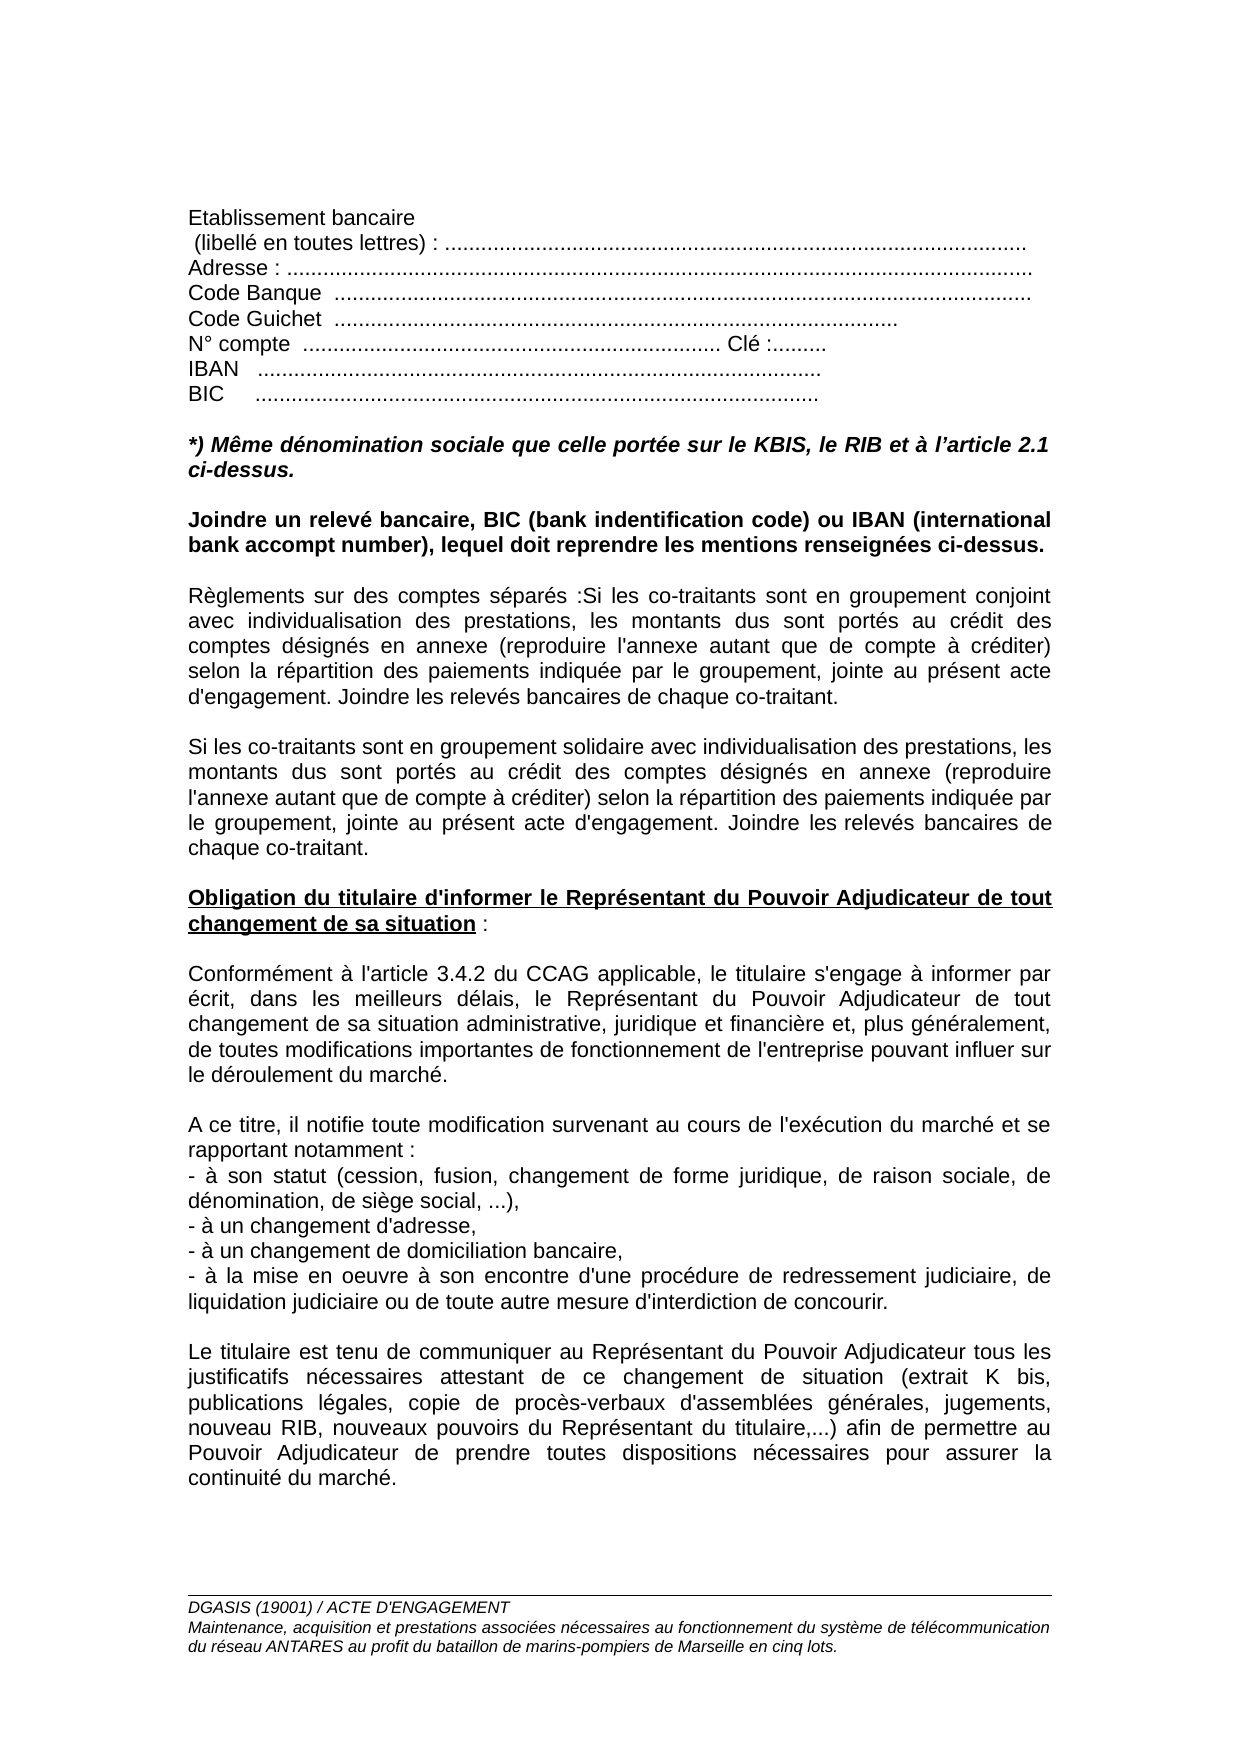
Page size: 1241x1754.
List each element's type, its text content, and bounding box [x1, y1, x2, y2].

text - à un changement d'adresse, [188, 1213, 1052, 1238]
text Joindre un relevé bancaire, BIC (bank indentification code) ou IBAN (international bank accompt number), lequel doit reprendre les mentions renseignées ci-dessus. [188, 507, 1052, 557]
text IBAN ............................................................................................. [188, 356, 1052, 381]
text *) Même dénomination sociale que celle portée sur le KBIS, le RIB et à l’article 2.1 ci-dessus. [188, 431, 1052, 482]
text Règlements sur des comptes séparés :Si les co-traitants sont en groupement conjoint avec individualisation des prestations, les montants dus sont portés au crédit des comptes désignés en annexe (reproduire l'annexe autant que de compte à créditer) selon la répartition des paiements indiquée par le groupement, jointe au présent acte d'engagement. Joindre les relevés bancaires de chaque co-traitant. [188, 583, 1052, 709]
text changement de sa situation : [188, 908, 1052, 936]
text Si les co-traitants sont en groupement solidaire avec individualisation des prestations, les montants dus sont portés au crédit des comptes désignés en annexe (reproduire l'annexe autant que de compte à créditer) selon la répartition des paiements indiquée par le groupement, jointe au présent acte d'engagement. Joindre les relevés bancaires de chaque co-traitant. [188, 734, 1052, 860]
text BIC ............................................................................................. [188, 381, 1052, 406]
text - à la mise en oeuvre à son encontre d'une procédure de redressement judiciaire, de liquidation judiciaire ou de toute autre mesure d'interdiction de concourir. [188, 1263, 1052, 1314]
text A ce titre, il notifie toute modification survenant au cours de l'exécution du marché et se rapportant notamment : [188, 1112, 1052, 1162]
text - à un changement de domiciliation bancaire, [188, 1238, 1052, 1263]
text Code Banque ................................................................................................................... [188, 280, 1052, 305]
text N° compte ..................................................................... Clé :......... [188, 331, 1052, 356]
text Adresse : ........................................................................................................................... [188, 255, 1052, 280]
text Obligation du titulaire d'informer le Représentant du Pouvoir Adjudicateur de tout [188, 885, 1052, 907]
text Etablissement bancaire [188, 204, 1052, 230]
text Le titulaire est tenu de communiquer au Représentant du Pouvoir Adjudicateur tous les justificatifs nécessaires attestant de ce changement de situation (extrait K bis, publications légales, copie de procès-verbaux d'assemblées générales, jugements, nouveau RIB, nouveaux pouvoirs du Représentant du titulaire,...) afin de permettre au Pouvoir Adjudicateur de prendre toutes dispositions nécessaires pour assurer la continuité du marché. [188, 1339, 1052, 1490]
text Code Guichet ............................................................................................. [188, 305, 1052, 331]
text Conformément à l'article 3.4.2 du CCAG applicable, le titulaire s'engage à informer par écrit, dans les meilleurs délais, le Représentant du Pouvoir Adjudicateur de tout changement de sa situation administrative, juridique et financière et, plus généralement, de toutes modifications importantes de fonctionnement de l'entreprise pouvant influer sur le déroulement du marché. [188, 961, 1052, 1087]
text (libellé en toutes lettres) : ................................................................................................ [188, 230, 1052, 255]
text - à son statut (cession, fusion, changement de forme juridique, de raison sociale, de dénomination, de siège social, ...), [188, 1162, 1052, 1213]
